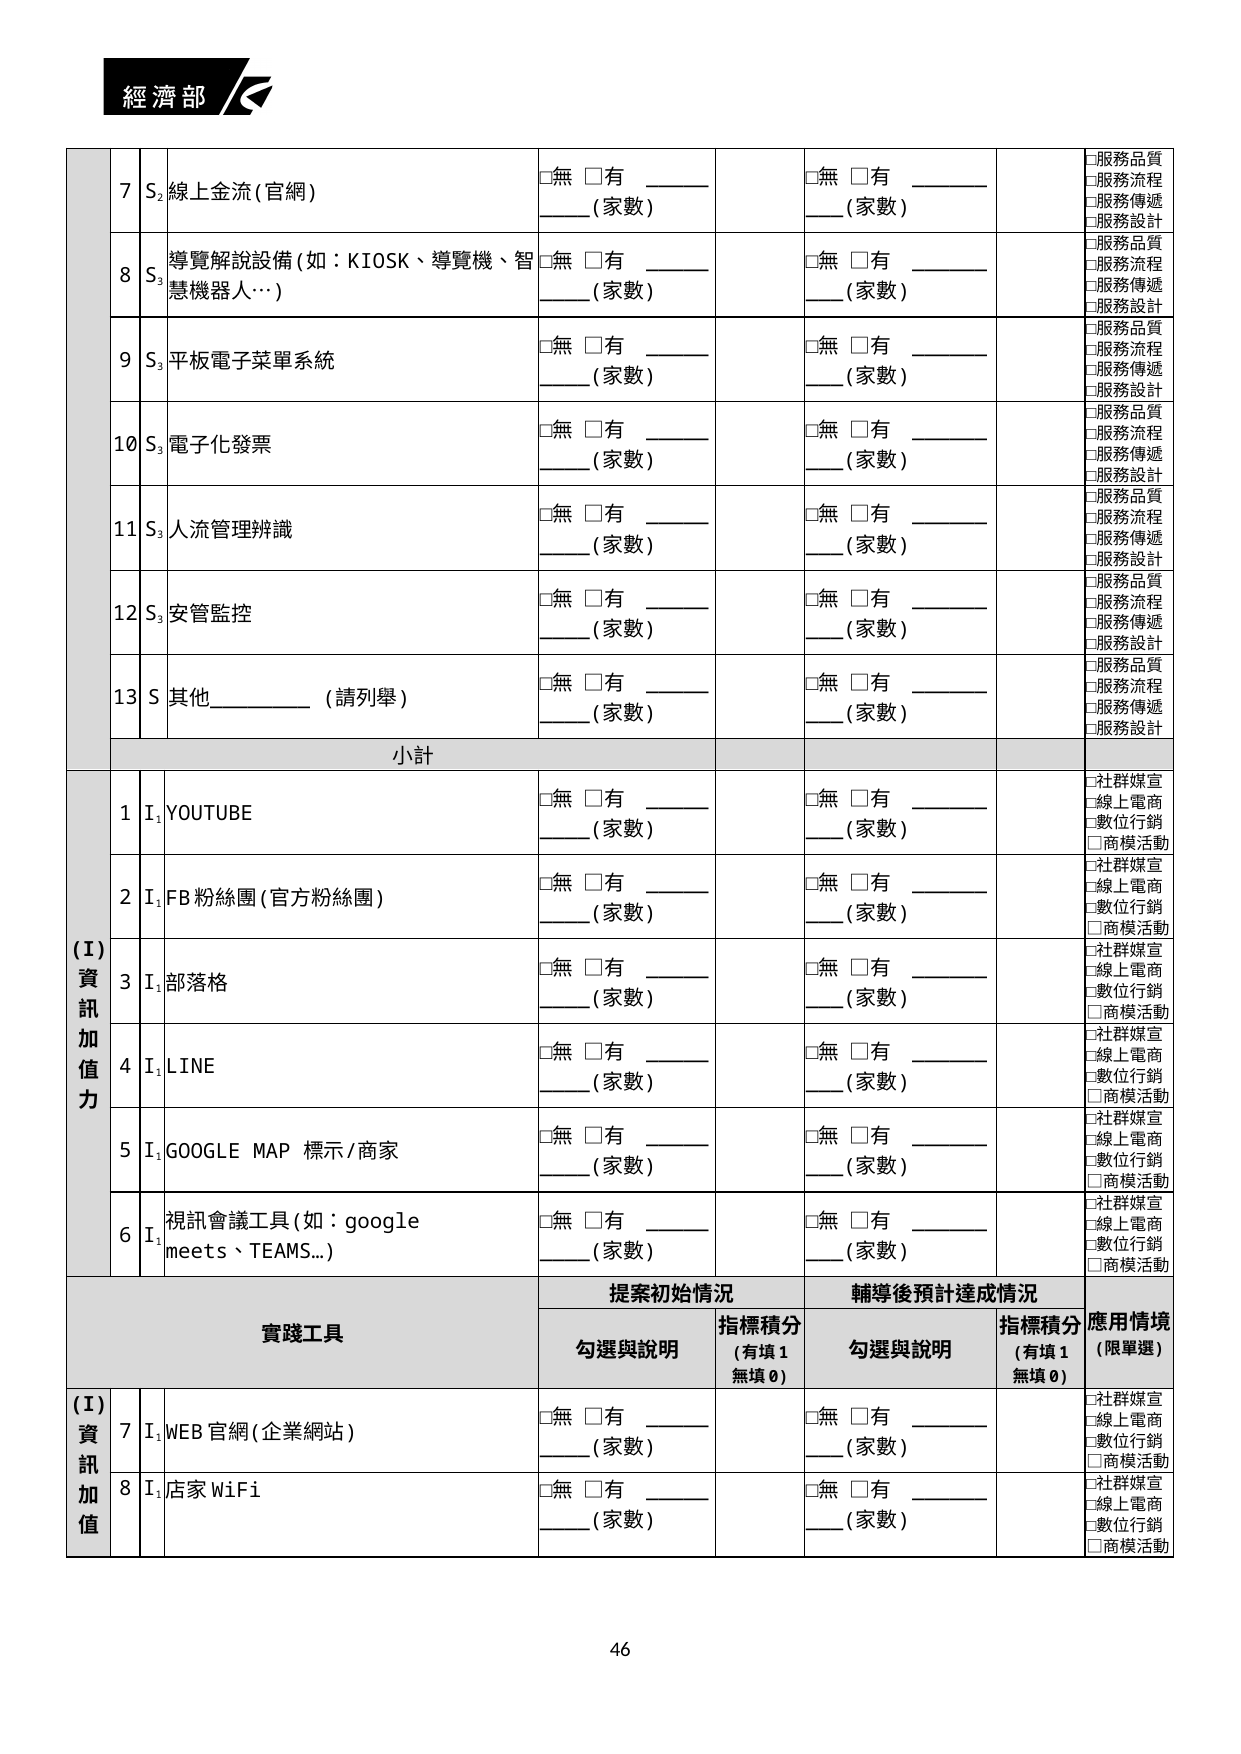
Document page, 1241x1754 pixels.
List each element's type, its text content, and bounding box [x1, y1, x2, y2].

table_cell □無 □有 _________(家數) [805, 939, 996, 1023]
table_cell □無 □有 _________(家數) [539, 1193, 715, 1276]
table_cell 輔導後預計達成情況 [805, 1277, 1084, 1308]
table_cell I1 [141, 1193, 164, 1276]
table_cell [997, 655, 1084, 738]
table_cell □無 □有 _________(家數) [539, 771, 715, 854]
table_cell □無 □有 _________(家數) [539, 1473, 715, 1556]
table_cell □服務品質 □服務流程 □服務傳遞 □服務設計 [1086, 486, 1173, 569]
table_cell 4 [111, 1024, 139, 1107]
table_cell □社群媒宣 □線上電商 □數位行銷□商模活動 [1086, 1193, 1173, 1276]
table_cell [997, 571, 1084, 654]
table_cell [1086, 739, 1173, 769]
table_cell I1 [141, 771, 164, 854]
table_cell □無 □有 _________(家數) [539, 233, 715, 316]
table_cell I1 [141, 939, 164, 1023]
table_cell [716, 318, 804, 401]
table_cell 12 [111, 571, 139, 654]
table_cell [716, 571, 804, 654]
table_cell □無 □有 _________(家數) [539, 402, 715, 485]
table_cell [997, 1473, 1084, 1556]
table_cell □無 □有 _________(家數) [539, 939, 715, 1023]
table_cell □無 □有 _________(家數) [805, 1193, 996, 1276]
table_cell 小計 [111, 739, 715, 769]
table_cell 3 [111, 939, 139, 1023]
table_cell [997, 318, 1084, 401]
table_cell 1 [111, 771, 139, 854]
table_cell 5 [111, 1108, 139, 1191]
table_cell □無 □有 _________(家數) [805, 1473, 996, 1556]
table_cell [997, 771, 1084, 854]
table_cell □社群媒宣 □線上電商 □數位行銷□商模活動 [1086, 1108, 1173, 1191]
table_cell I1 [141, 1473, 164, 1556]
table_cell [997, 1193, 1084, 1276]
table_cell □無 □有 _________(家數) [805, 1108, 996, 1191]
table_cell I1 [141, 855, 164, 938]
table_cell (I)資訊加值力 [67, 771, 110, 1276]
table_cell □無 □有 _________(家數) [805, 655, 996, 738]
table_cell □無 □有 _________(家數) [805, 571, 996, 654]
table_cell [997, 1108, 1084, 1191]
table_cell [716, 939, 804, 1023]
table_cell FB粉絲團(官方粉絲團) [165, 855, 538, 938]
table_cell □無 □有 _________(家數) [539, 1108, 715, 1191]
table_cell [716, 855, 804, 938]
table_cell □社群媒宣 □線上電商 □數位行銷□商模活動 [1086, 771, 1173, 854]
table_cell 線上金流(官網) [168, 149, 538, 232]
table_cell [997, 939, 1084, 1023]
table_cell [805, 739, 996, 769]
table_cell 安管監控 [168, 571, 538, 654]
table_cell 店家WiFi [165, 1473, 538, 1556]
table_cell 應用情境 (限單選) [1086, 1277, 1173, 1388]
table_cell 部落格 [165, 939, 538, 1023]
table_cell □服務品質 □服務流程 □服務傳遞 □服務設計 [1086, 655, 1173, 738]
table_cell □無 □有 _________(家數) [805, 771, 996, 854]
table_cell [716, 1193, 804, 1276]
table_cell 實踐工具 [67, 1277, 538, 1388]
table_cell 電子化發票 [168, 402, 538, 485]
table_cell [716, 771, 804, 854]
table_cell [67, 149, 110, 769]
table_cell [997, 739, 1084, 769]
table_cell [997, 402, 1084, 485]
table_cell □無 □有 _________(家數) [539, 655, 715, 738]
table_cell [997, 486, 1084, 569]
table_cell □社群媒宣 □線上電商 □數位行銷□商模活動 [1086, 1389, 1173, 1472]
table_cell 勾選與說明 [539, 1309, 715, 1388]
table_cell □無 □有 _________(家數) [805, 486, 996, 569]
table_cell 導覽解說設備(如：KIOSK、導覽機、智慧機器人…) [168, 233, 538, 316]
table_cell □服務品質 □服務流程 □服務傳遞 □服務設計 [1086, 571, 1173, 654]
table_cell 11 [111, 486, 139, 569]
table_cell □服務品質 □服務流程 □服務傳遞 □服務設計 [1086, 149, 1173, 232]
table_cell 13 [111, 655, 139, 738]
table_cell [716, 1389, 804, 1472]
table_cell LINE [165, 1024, 538, 1107]
table_cell [997, 1024, 1084, 1107]
table_cell 人流管理辨識 [168, 486, 538, 569]
table_cell [716, 149, 804, 232]
table_cell (I) 資訊加值 [67, 1389, 110, 1556]
table_cell [716, 1024, 804, 1107]
table_cell 7 [111, 149, 139, 232]
table_cell □無 □有 _________(家數) [539, 855, 715, 938]
table_cell □無 □有 _________(家數) [805, 149, 996, 232]
table_cell 平板電子菜單系統 [168, 318, 538, 401]
table_cell □社群媒宣 □線上電商 □數位行銷□商模活動 [1086, 939, 1173, 1023]
table_cell [997, 855, 1084, 938]
table_cell [716, 233, 804, 316]
table_cell 提案初始情況 [539, 1277, 804, 1308]
table_cell [716, 402, 804, 485]
table_cell [716, 1108, 804, 1191]
table_cell □社群媒宣 □線上電商 □數位行銷□商模活動 [1086, 1024, 1173, 1107]
table_cell [716, 486, 804, 569]
table_cell YOUTUBE [165, 771, 538, 854]
table_cell 視訊會議工具(如：google meets、TEAMS…) [165, 1193, 538, 1276]
table_cell 指標積分 (有填1 無填0) [997, 1309, 1084, 1388]
table_cell □無 □有 _________(家數) [539, 318, 715, 401]
table_cell □服務品質 □服務流程 □服務傳遞 □服務設計 [1086, 318, 1173, 401]
table_cell □社群媒宣 □線上電商 □數位行銷□商模活動 [1086, 855, 1173, 938]
table_cell I1 [141, 1389, 164, 1472]
table_cell 6 [111, 1193, 139, 1276]
table_cell [997, 1389, 1084, 1472]
table_cell 其他________ (請列舉) [168, 655, 538, 738]
table_cell 8 [111, 1473, 139, 1556]
table_cell □無 □有 _________(家數) [805, 855, 996, 938]
table_cell □無 □有 _________(家數) [805, 233, 996, 316]
table_cell 指標積分 (有填1 無填0) [716, 1309, 804, 1388]
table_cell □無 □有 _________(家數) [805, 318, 996, 401]
table_cell □無 □有 _________(家數) [539, 1389, 715, 1472]
table_cell □無 □有 _________(家數) [539, 1024, 715, 1107]
table_cell S [141, 655, 167, 738]
table_cell 勾選與說明 [805, 1309, 996, 1388]
table_cell □無 □有 _________(家數) [805, 402, 996, 485]
table_cell I1 [141, 1108, 164, 1191]
table_cell 8 [111, 233, 139, 316]
table_cell [716, 739, 804, 769]
table_cell □服務品質 □服務流程 □服務傳遞 □服務設計 [1086, 233, 1173, 316]
table_cell □服務品質 □服務流程 □服務傳遞 □服務設計 [1086, 402, 1173, 485]
table_cell WEB官網(企業網站) [165, 1389, 538, 1472]
table_cell S3 [141, 402, 167, 485]
table_cell [997, 149, 1084, 232]
table_cell S3 [141, 318, 167, 401]
table_cell □無 □有 _________(家數) [539, 571, 715, 654]
table_cell 2 [111, 855, 139, 938]
table_cell [997, 233, 1084, 316]
table_cell GOOGLE MAP 標示/商家 [165, 1108, 538, 1191]
table_cell □無 □有 _________(家數) [805, 1389, 996, 1472]
table_cell 10 [111, 402, 139, 485]
table_cell □社群媒宣 □線上電商 □數位行銷□商模活動 [1086, 1473, 1173, 1556]
table_cell S3 [141, 486, 167, 569]
table_cell 7 [111, 1389, 139, 1472]
table_cell 9 [111, 318, 139, 401]
table_cell [716, 655, 804, 738]
table_cell S3 [141, 571, 167, 654]
table_cell □無 □有 _________(家數) [539, 486, 715, 569]
table_cell S2 [141, 149, 167, 232]
table_cell □無 □有 _________(家數) [539, 149, 715, 232]
table_cell S3 [141, 233, 167, 316]
table_cell □無 □有 _________(家數) [805, 1024, 996, 1107]
table_cell [716, 1473, 804, 1556]
table_cell I1 [141, 1024, 164, 1107]
